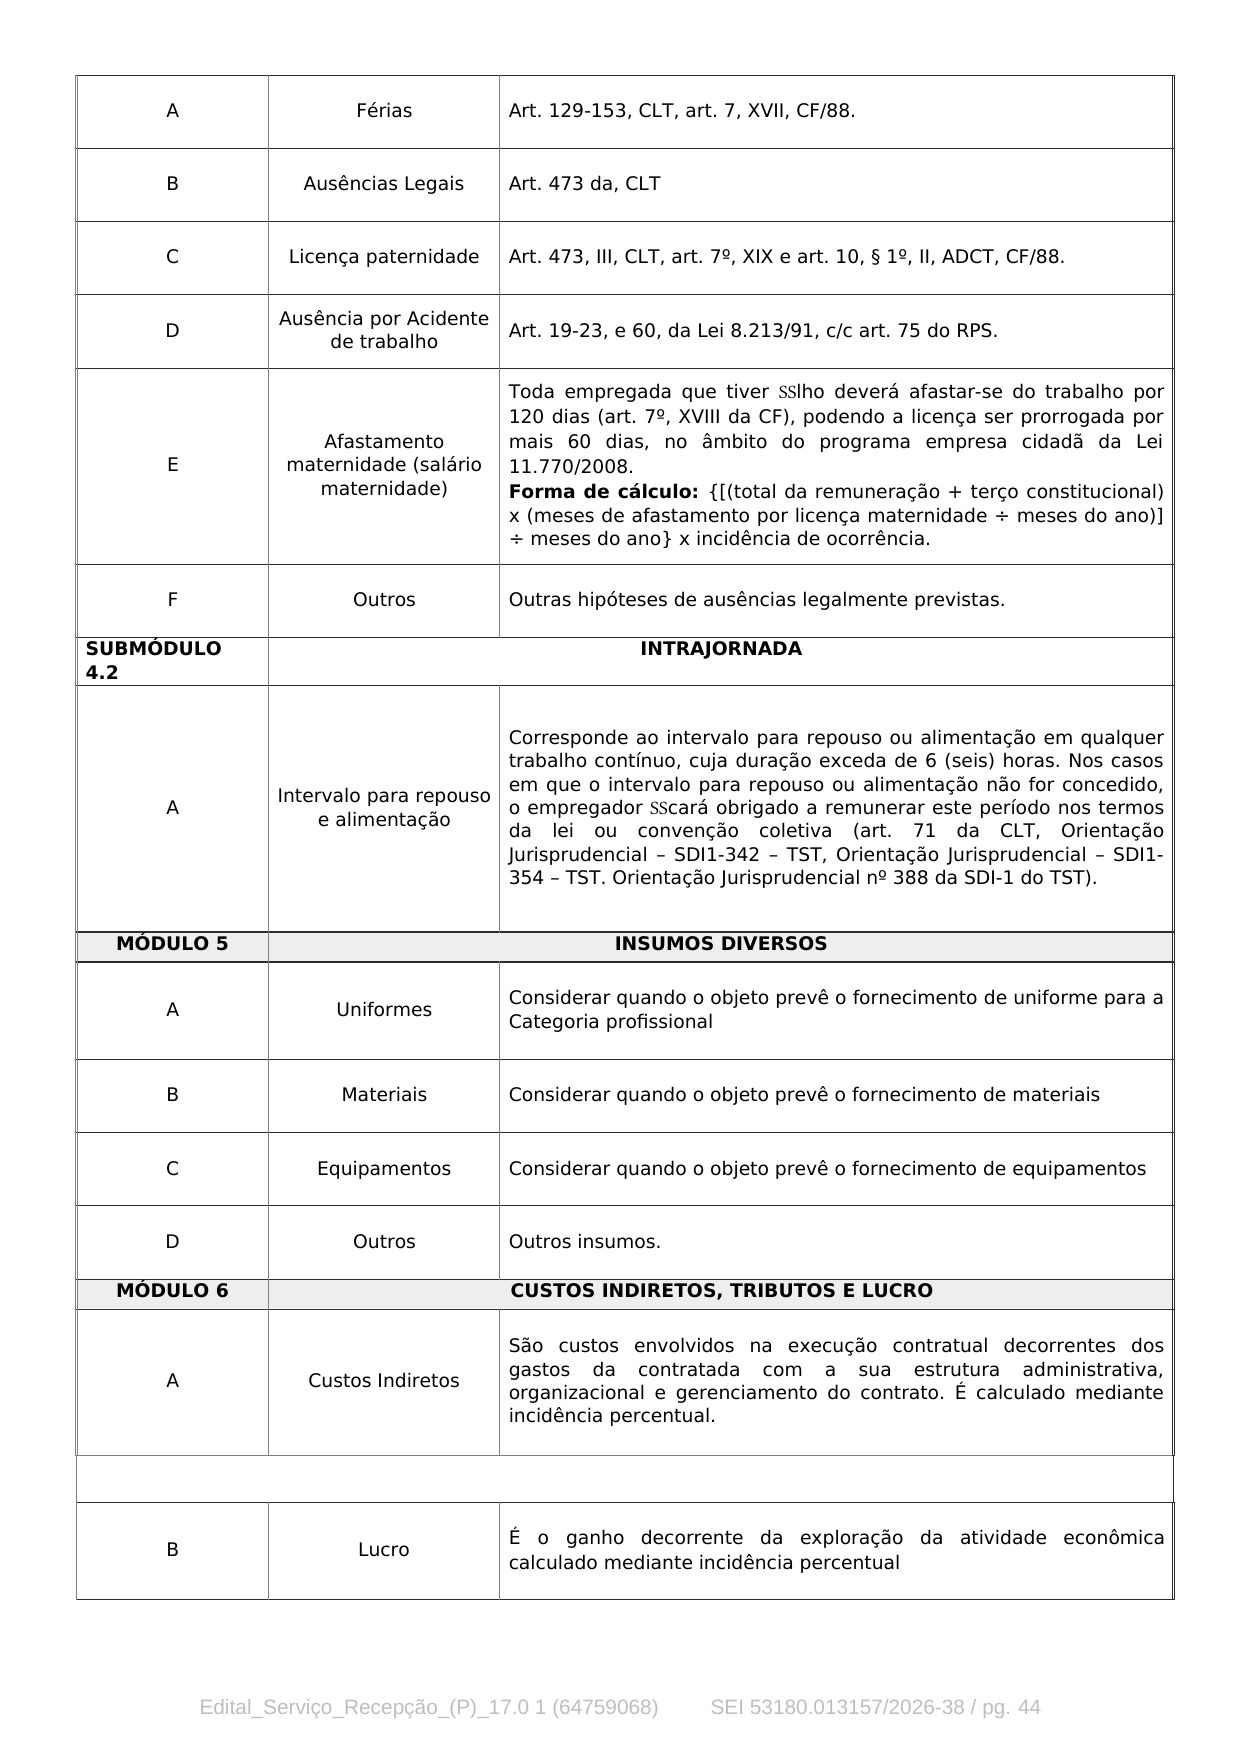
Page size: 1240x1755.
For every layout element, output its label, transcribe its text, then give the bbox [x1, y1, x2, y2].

table_cell Uniformes [269, 963, 499, 1059]
table_cell Corresponde ao intervalo para repouso ou alimentação em qualquer trabalho contínuo, cuja duração exceda de 6 (seis) horas. Nos casos em que o intervalo para repouso ou alimentação não for concedido, o empregador cará obrigado a remunerar este período nos termos da lei ou convenção coletiva (art. 71 da CLT, Orientação Jurisprudencial – SDI1-342 – TST, Orientação Jurisprudencial – SDI1-354 – TST. Orientação Jurisprudencial nº 388 da SDI-1 do TST). [500, 686, 1172, 931]
table_cell SUBMÓDULO 4.2 [78, 638, 268, 685]
table_cell Lucro [269, 1503, 499, 1599]
table_cell D [78, 295, 268, 367]
table_cell Materiais [269, 1060, 499, 1132]
table_cell É o ganho decorrente da exploração da atividade econômica calculado mediante incidência percentual [500, 1503, 1172, 1599]
table_cell São custos envolvidos na execução contratual decorrentes dos gastos da contratada com a sua estrutura administrativa, organizacional e gerenciamento do contrato. É calculado mediante incidência percentual. [500, 1310, 1172, 1455]
table_cell C [78, 1133, 268, 1205]
table_cell Art. 473 da, CLT [500, 149, 1172, 221]
table_cell Outros [269, 1206, 499, 1278]
table_cell Férias [269, 76, 499, 148]
table_cell CUSTOS INDIRETOS, TRIBUTOS E LUCRO [269, 1280, 1172, 1308]
table_cell Considerar quando o objeto prevê o fornecimento de uniforme para a Categoria profissional [500, 963, 1172, 1059]
table_cell B [77, 1503, 268, 1599]
table_cell B [78, 149, 268, 221]
table_cell F [78, 565, 268, 637]
table_cell Ausências Legais [269, 149, 499, 221]
table_cell Outros [269, 565, 499, 637]
table_cell A [78, 686, 268, 931]
table_cell Art. 129-153, CLT, art. 7, XVII, CF/88. [500, 76, 1172, 148]
table_cell B [78, 1060, 268, 1132]
table_cell MÓDULO 6 [78, 1280, 268, 1308]
table_cell Equipamentos [269, 1133, 499, 1205]
table_cell Licença paternidade [269, 222, 499, 294]
table_cell Art. 473, III, CLT, art. 7º, XIX e art. 10, § 1º, II, ADCT, CF/88. [500, 222, 1172, 294]
table_cell A [78, 76, 268, 148]
table_cell A [78, 1310, 268, 1455]
table_cell Ausência por Acidente de trabalho [269, 295, 499, 367]
table_cell Outros insumos. [500, 1206, 1172, 1278]
table_cell Considerar quando o objeto prevê o fornecimento de materiais [500, 1060, 1172, 1132]
table_cell MÓDULO 5 [78, 933, 268, 961]
table_cell Intervalo para repouso e alimentação [269, 686, 499, 931]
table_cell Considerar quando o objeto prevê o fornecimento de equipamentos [500, 1133, 1172, 1205]
table_cell INTRAJORNADA [269, 638, 1172, 685]
table_cell Afastamento maternidade (salário maternidade) [269, 369, 499, 564]
table_cell Outras hipóteses de ausências legalmente previstas. [500, 565, 1172, 637]
table_cell E [78, 369, 268, 564]
table_cell D [78, 1206, 268, 1278]
table_cell Art. 19-23, e 60, da Lei 8.213/91, c/c art. 75 do RPS. [500, 295, 1172, 367]
table_cell [77, 1456, 1173, 1502]
table_cell Toda empregada que tiver lho deverá afastar-se do trabalho por 120 dias (art. 7º, XVIII da CF), podendo a licença ser prorrogada por mais 60 dias, no âmbito do programa empresa cidadã da Lei 11.770/2008. Forma de cálculo: {[(total da remuneração + terço constitucional) x (meses de afastamento por licença maternidade ÷ meses do ano)] ÷ meses do ano} x incidência de ocorrência. [500, 369, 1172, 564]
table_cell INSUMOS DIVERSOS [269, 933, 1172, 961]
table_cell A [78, 963, 268, 1059]
table_cell C [78, 222, 268, 294]
table_cell Custos Indiretos [269, 1310, 499, 1455]
